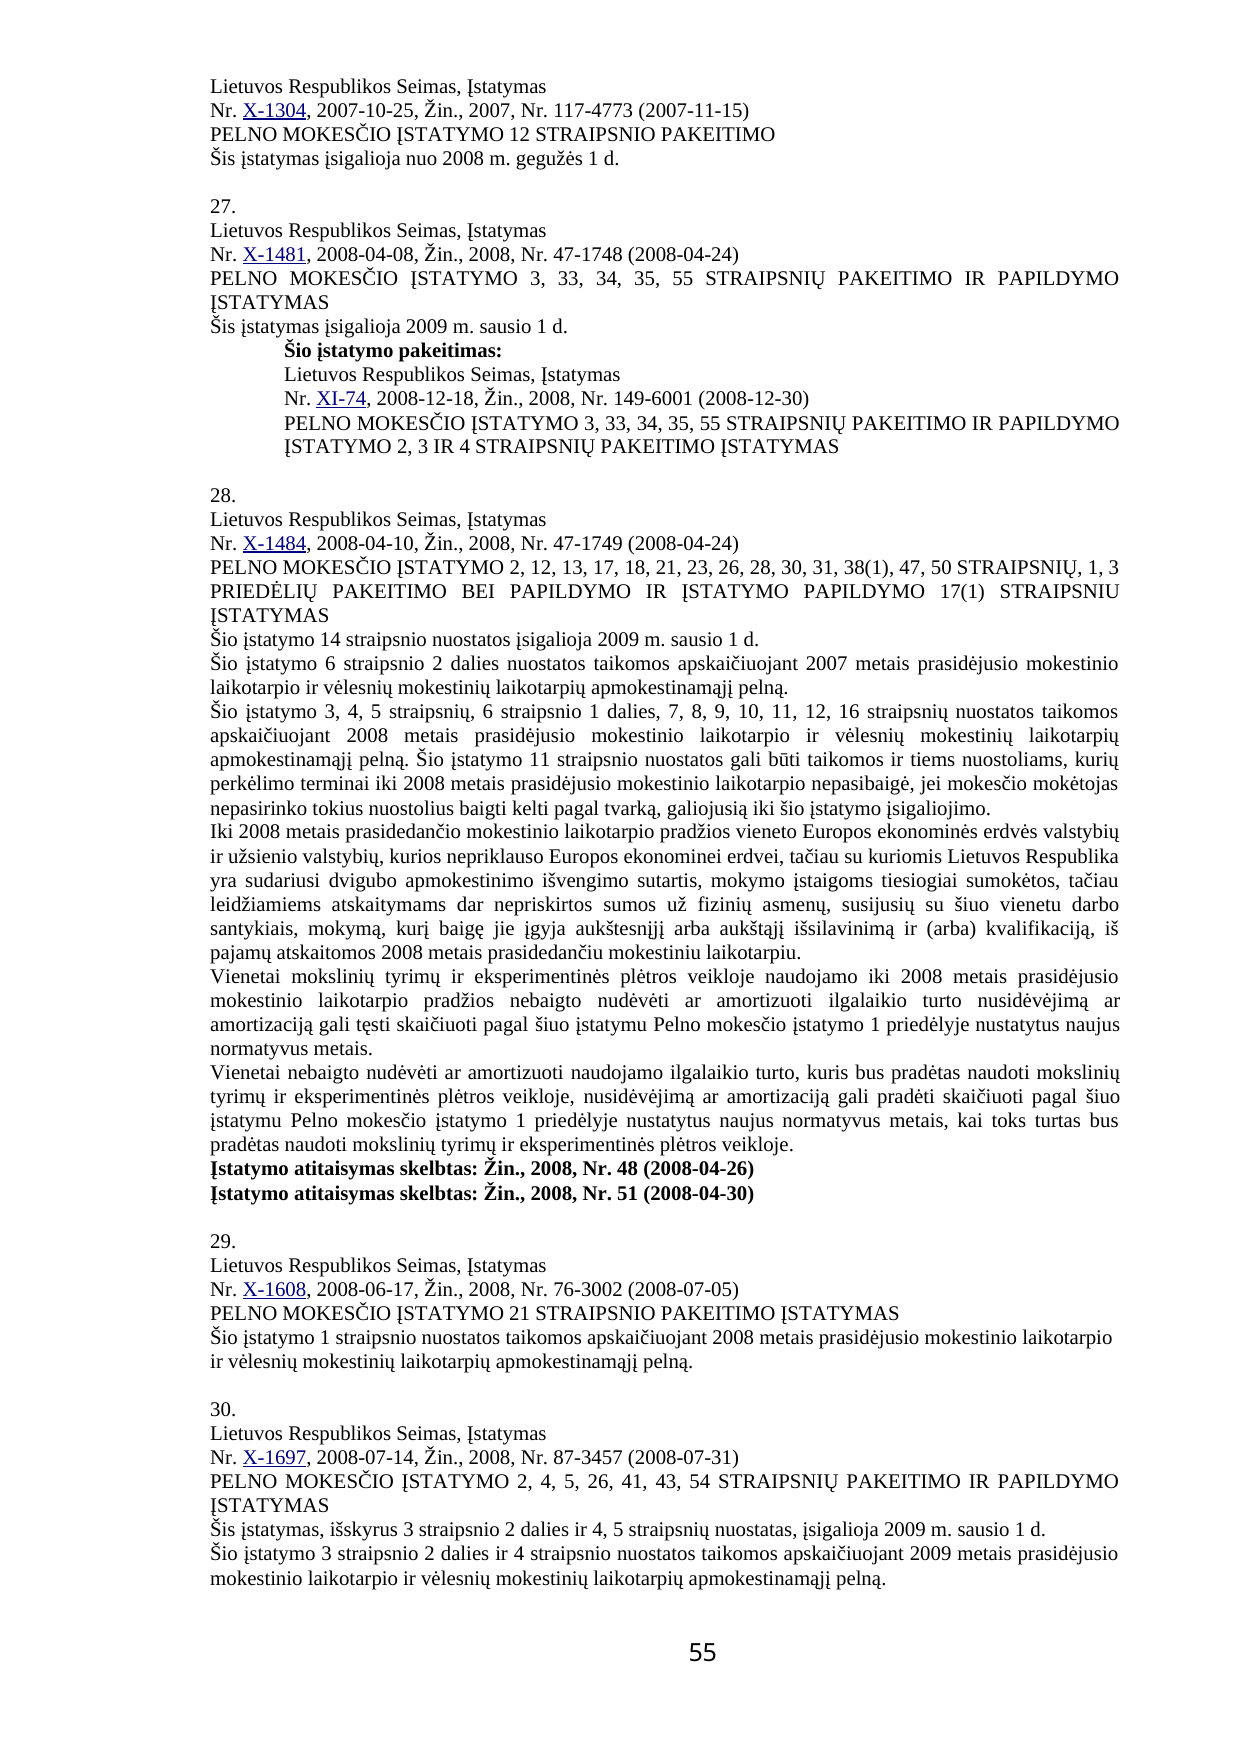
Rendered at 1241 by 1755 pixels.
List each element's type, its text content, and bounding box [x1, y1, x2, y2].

text Šis įstatymas įsigalioja nuo 2008 m. gegužės 1 d. [210, 146, 1120, 170]
text Įstatymo atitaisymas skelbtas: Žin., 2008, Nr. 51 (2008-04-30) [210, 1180, 1120, 1204]
text Lietuvos Respublikos Seimas, Įstatymas [210, 73, 1120, 98]
text PELNO MOKESČIO ĮSTATYMO 12 STRAIPSNIO PAKEITIMO [210, 122, 1120, 146]
text Šio įstatymo 3, 4, 5 straipsnių, 6 straipsnio 1 dalies, 7, 8, 9, 10, 11, 12, 16 straipsnių nuostatos taikomos apskaičiuojant 2008 metais prasidėjusio mokestinio laikotarpio ir vėlesnių mokestinių laikotarpių apmokestinamąjį pelną. Šio įstatymo 11 straipsnio nuostatos gali būti taikomos ir tiems nuostoliams, kurių perkėlimo terminai iki 2008 metais prasidėjusio mokestinio laikotarpio nepasibaigė, jei mokesčio mokėtojas nepasirinko tokius nuostolius baigti kelti pagal tvarką, galiojusią iki šio įstatymo įsigaliojimo. [210, 699, 1120, 819]
text PELNO MOKESČIO ĮSTATYMO 21 STRAIPSNIO PAKEITIMO ĮSTATYMAS [210, 1301, 1120, 1325]
text Nr. X-1608, 2008-06-17, Žin., 2008, Nr. 76-3002 (2008-07-05) [210, 1277, 1120, 1301]
text PELNO MOKESČIO ĮSTATYMO 2, 4, 5, 26, 41, 43, 54 STRAIPSNIŲ PAKEITIMO IR PAPILDYMO ĮSTATYMAS [210, 1469, 1120, 1517]
text Lietuvos Respublikos Seimas, Įstatymas [210, 218, 1120, 242]
text Nr. X-1484, 2008-04-10, Žin., 2008, Nr. 47-1749 (2008-04-24) [210, 531, 1120, 555]
text Šio įstatymo 14 straipsnio nuostatos įsigalioja 2009 m. sausio 1 d. [210, 627, 1120, 651]
text PELNO MOKESČIO ĮSTATYMO 3, 33, 34, 35, 55 STRAIPSNIŲ PAKEITIMO IR PAPILDYMO ĮSTATYMAS [210, 266, 1120, 314]
text Šio įstatymo 1 straipsnio nuostatos taikomos apskaičiuojant 2008 metais prasidėjusio mokestinio laikotarpio ir vėlesnių mokestinių laikotarpių apmokestinamąjį pelną. [210, 1325, 1120, 1373]
text Lietuvos Respublikos Seimas, Įstatymas [210, 1421, 1120, 1445]
text Šio įstatymo 3 straipsnio 2 dalies ir 4 straipsnio nuostatos taikomos apskaičiuojant 2009 metais prasidėjusio mokestinio laikotarpio ir vėlesnių mokestinių laikotarpių apmokestinamąjį pelną. [210, 1541, 1120, 1589]
text Lietuvos Respublikos Seimas, Įstatymas [210, 507, 1120, 531]
text Nr. X-1304, 2007-10-25, Žin., 2007, Nr. 117-4773 (2007-11-15) [210, 98, 1120, 122]
text Vienetai nebaigto nudėvėti ar amortizuoti naudojamo ilgalaikio turto, kuris bus pradėtas naudoti mokslinių tyrimų ir eksperimentinės plėtros veikloje, nusidėvėjimą ar amortizaciją gali pradėti skaičiuoti pagal šiuo įstatymu Pelno mokesčio įstatymo 1 priedėlyje nustatytus naujus normatyvus metais, kai toks turtas bus pradėtas naudoti mokslinių tyrimų ir eksperimentinės plėtros veikloje. [210, 1060, 1120, 1156]
text PELNO MOKESČIO ĮSTATYMO 3, 33, 34, 35, 55 STRAIPSNIŲ PAKEITIMO IR PAPILDYMO ĮSTATYMO 2, 3 IR 4 STRAIPSNIŲ PAKEITIMO ĮSTATYMAS [284, 410, 1120, 458]
text 30. [210, 1397, 1120, 1421]
text Šis įstatymas įsigalioja 2009 m. sausio 1 d. [210, 314, 1120, 338]
text Nr. X-1481, 2008-04-08, Žin., 2008, Nr. 47-1748 (2008-04-24) [210, 242, 1120, 266]
text 27. [210, 194, 1120, 218]
text Iki 2008 metais prasidedančio mokestinio laikotarpio pradžios vieneto Europos ekonominės erdvės valstybių ir užsienio valstybių, kurios nepriklauso Europos ekonominei erdvei, tačiau su kuriomis Lietuvos Respublika yra sudariusi dvigubo apmokestinimo išvengimo sutartis, mokymo įstaigoms tiesiogiai sumokėtos, tačiau leidžiamiems atskaitymams dar nepriskirtos sumos už fizinių asmenų, susijusių su šiuo vienetu darbo santykiais, mokymą, kurį baigę jie įgyja aukštesnįjį arba aukštąjį išsilavinimą ir (arba) kvalifikaciją, iš pajamų atskaitomos 2008 metais prasidedančiu mokestiniu laikotarpiu. [210, 819, 1120, 964]
text 28. [210, 483, 1120, 507]
text Nr. XI-74, 2008-12-18, Žin., 2008, Nr. 149-6001 (2008-12-30) [210, 386, 1120, 410]
text Lietuvos Respublikos Seimas, Įstatymas [210, 1253, 1120, 1277]
text Vienetai mokslinių tyrimų ir eksperimentinės plėtros veikloje naudojamo iki 2008 metais prasidėjusio mokestinio laikotarpio pradžios nebaigto nudėvėti ar amortizuoti ilgalaikio turto nusidėvėjimą ar amortizaciją gali tęsti skaičiuoti pagal šiuo įstatymu Pelno mokesčio įstatymo 1 priedėlyje nustatytus naujus normatyvus metais. [210, 964, 1120, 1060]
text Šio įstatymo pakeitimas: [210, 338, 1120, 362]
text 29. [210, 1228, 1120, 1253]
text Nr. X-1697, 2008-07-14, Žin., 2008, Nr. 87-3457 (2008-07-31) [210, 1445, 1120, 1469]
text Šio įstatymo 6 straipsnio 2 dalies nuostatos taikomos apskaičiuojant 2007 metais prasidėjusio mokestinio laikotarpio ir vėlesnių mokestinių laikotarpių apmokestinamąjį pelną. [210, 651, 1120, 699]
text Įstatymo atitaisymas skelbtas: Žin., 2008, Nr. 48 (2008-04-26) [210, 1156, 1120, 1180]
text PELNO MOKESČIO ĮSTATYMO 2, 12, 13, 17, 18, 21, 23, 26, 28, 30, 31, 38(1), 47, 50 STRAIPSNIŲ, 1, 3 PRIEDĖLIŲ PAKEITIMO BEI PAPILDYMO IR ĮSTATYMO PAPILDYMO 17(1) STRAIPSNIU ĮSTATYMAS [210, 555, 1120, 627]
text Lietuvos Respublikos Seimas, Įstatymas [210, 362, 1120, 386]
text Šis įstatymas, išskyrus 3 straipsnio 2 dalies ir 4, 5 straipsnių nuostatas, įsigalioja 2009 m. sausio 1 d. [210, 1517, 1120, 1541]
